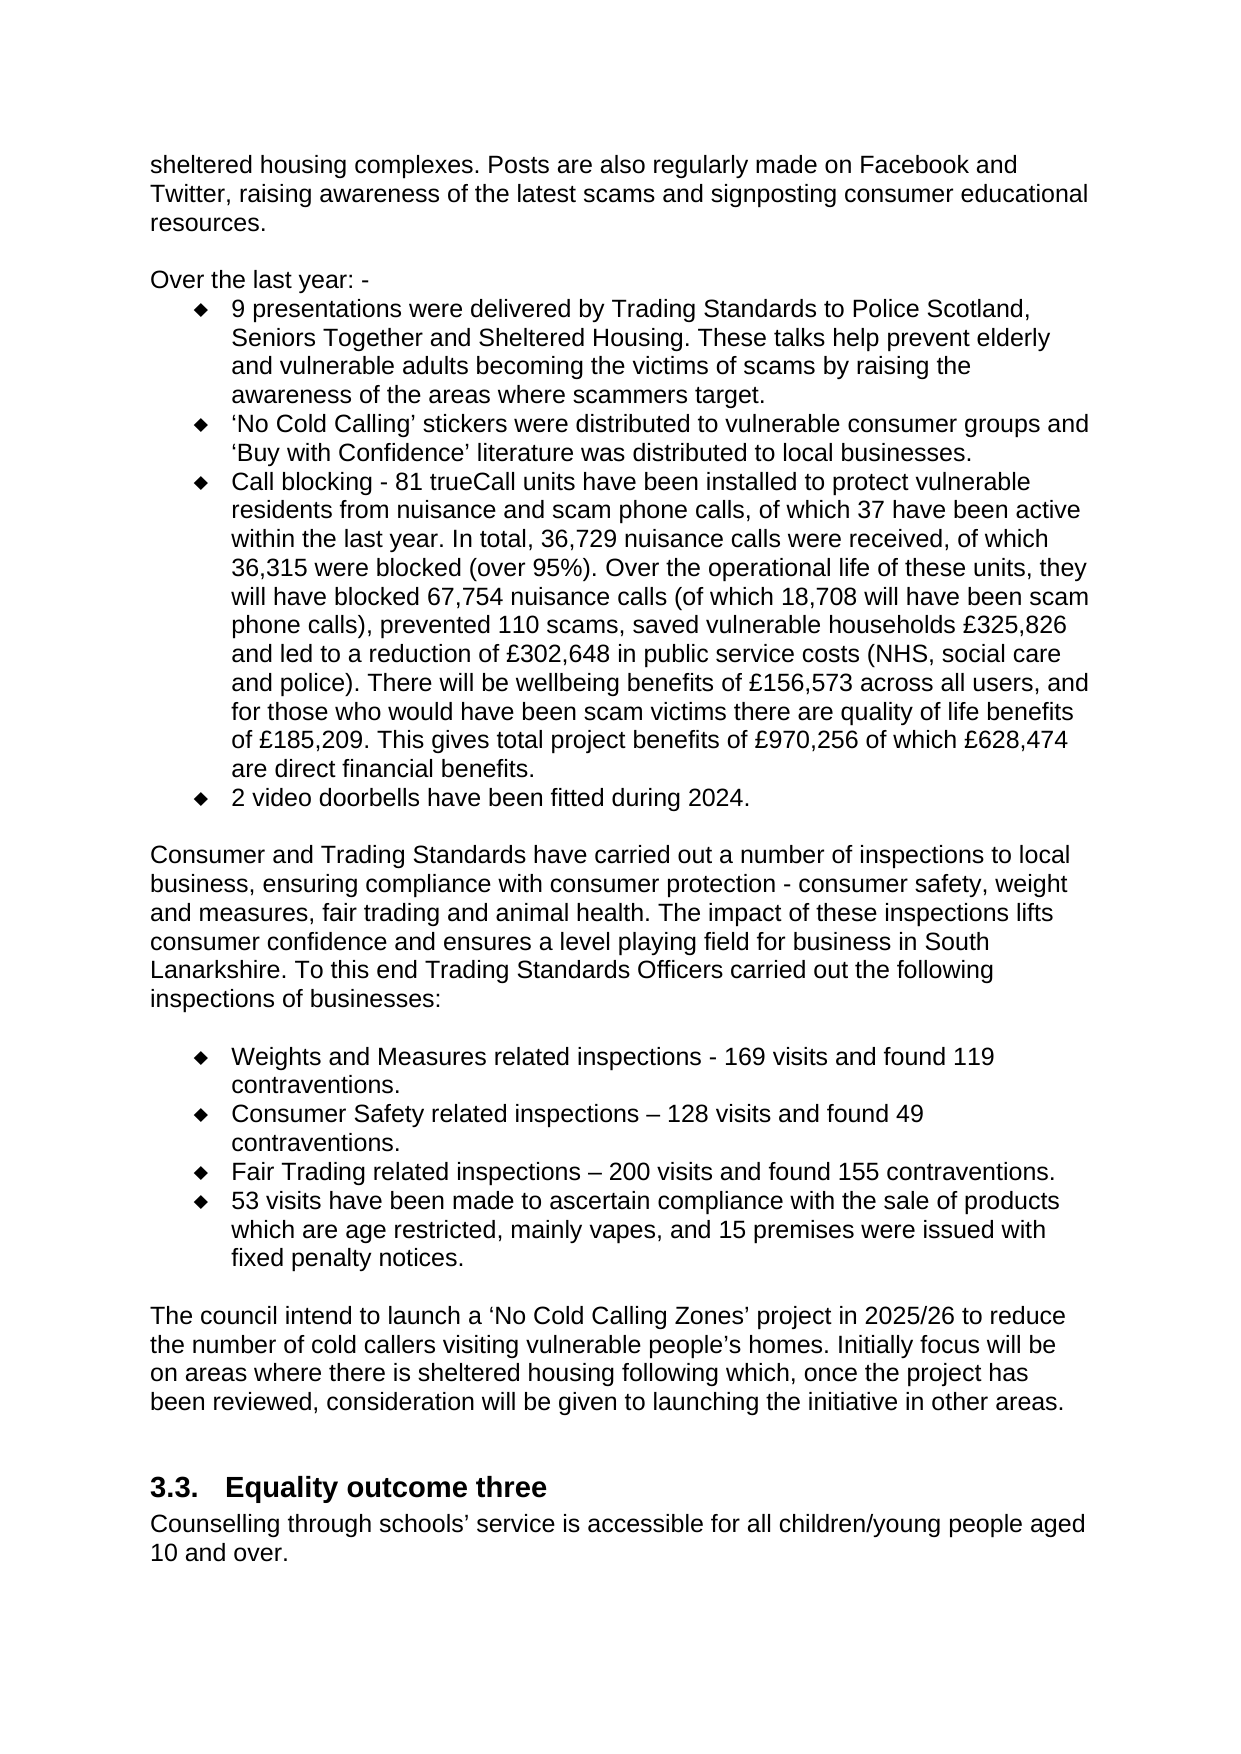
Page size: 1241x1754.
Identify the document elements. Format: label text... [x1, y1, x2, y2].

text Over the last year: - [150, 265, 1090, 294]
list 53 visits have been made to ascertain compliance with the sale of products which are age restricted, mainly vapes, and 15 premises were issued with fixed penalty notices. [194, 1186, 1090, 1272]
text Counselling through schools’ service is accessible for all children/young people aged 10 and over. [150, 1509, 1090, 1567]
list Consumer Safety related inspections – 128 visits and found 49 contraventions. [194, 1099, 1090, 1157]
list ‘No Cold Calling’ stickers were distributed to vulnerable consumer groups and ‘Buy with Confidence’ literature was distributed to local businesses. [194, 409, 1090, 466]
list 9 presentations were delivered by Trading Standards to Police Scotland, Seniors Together and Sheltered Housing. These talks help prevent elderly and vulnerable adults becoming the victims of scams by raising the awareness of the areas where scammers target. [194, 294, 1090, 409]
subtitle 3.3. Equality outcome three [150, 1469, 1090, 1503]
text The council intend to launch a ‘No Cold Calling Zones’ project in 2025/26 to reduce the number of cold callers visiting vulnerable people’s homes. Initially focus will be on areas where there is sheltered housing following which, once the project has been reviewed, consideration will be given to launching the initiative in other areas. [150, 1301, 1090, 1416]
text Consumer and Trading Standards have carried out a number of inspections to local business, ensuring compliance with consumer protection - consumer safety, weight and measures, fair trading and animal health. The impact of these inspections lifts consumer confidence and ensures a level playing field for business in South Lanarkshire. To this end Trading Standards Officers carried out the following inspections of businesses: [150, 840, 1090, 1013]
text sheltered housing complexes. Posts are also regularly made on Facebook and Twitter, raising awareness of the latest scams and signposting consumer educational resources. [150, 150, 1090, 236]
list Weights and Measures related inspections - 169 visits and found 119 contraventions. [194, 1042, 1090, 1099]
list Call blocking - 81 trueCall units have been installed to protect vulnerable residents from nuisance and scam phone calls, of which 37 have been active within the last year. In total, 36,729 nuisance calls were received, of which 36,315 were blocked (over 95%). Over the operational life of these units, they will have blocked 67,754 nuisance calls (of which 18,708 will have been scam phone calls), prevented 110 scams, saved vulnerable households £325,826 and led to a reduction of £302,648 in public service costs (NHS, social care and police). There will be wellbeing benefits of £156,573 across all users, and for those who would have been scam victims there are quality of life benefits of £185,209. This gives total project benefits of £970,256 of which £628,474 are direct financial benefits. [194, 466, 1090, 783]
list 2 video doorbells have been fitted during 2024. [194, 783, 1090, 812]
list Fair Trading related inspections – 200 visits and found 155 contraventions. [194, 1157, 1090, 1186]
